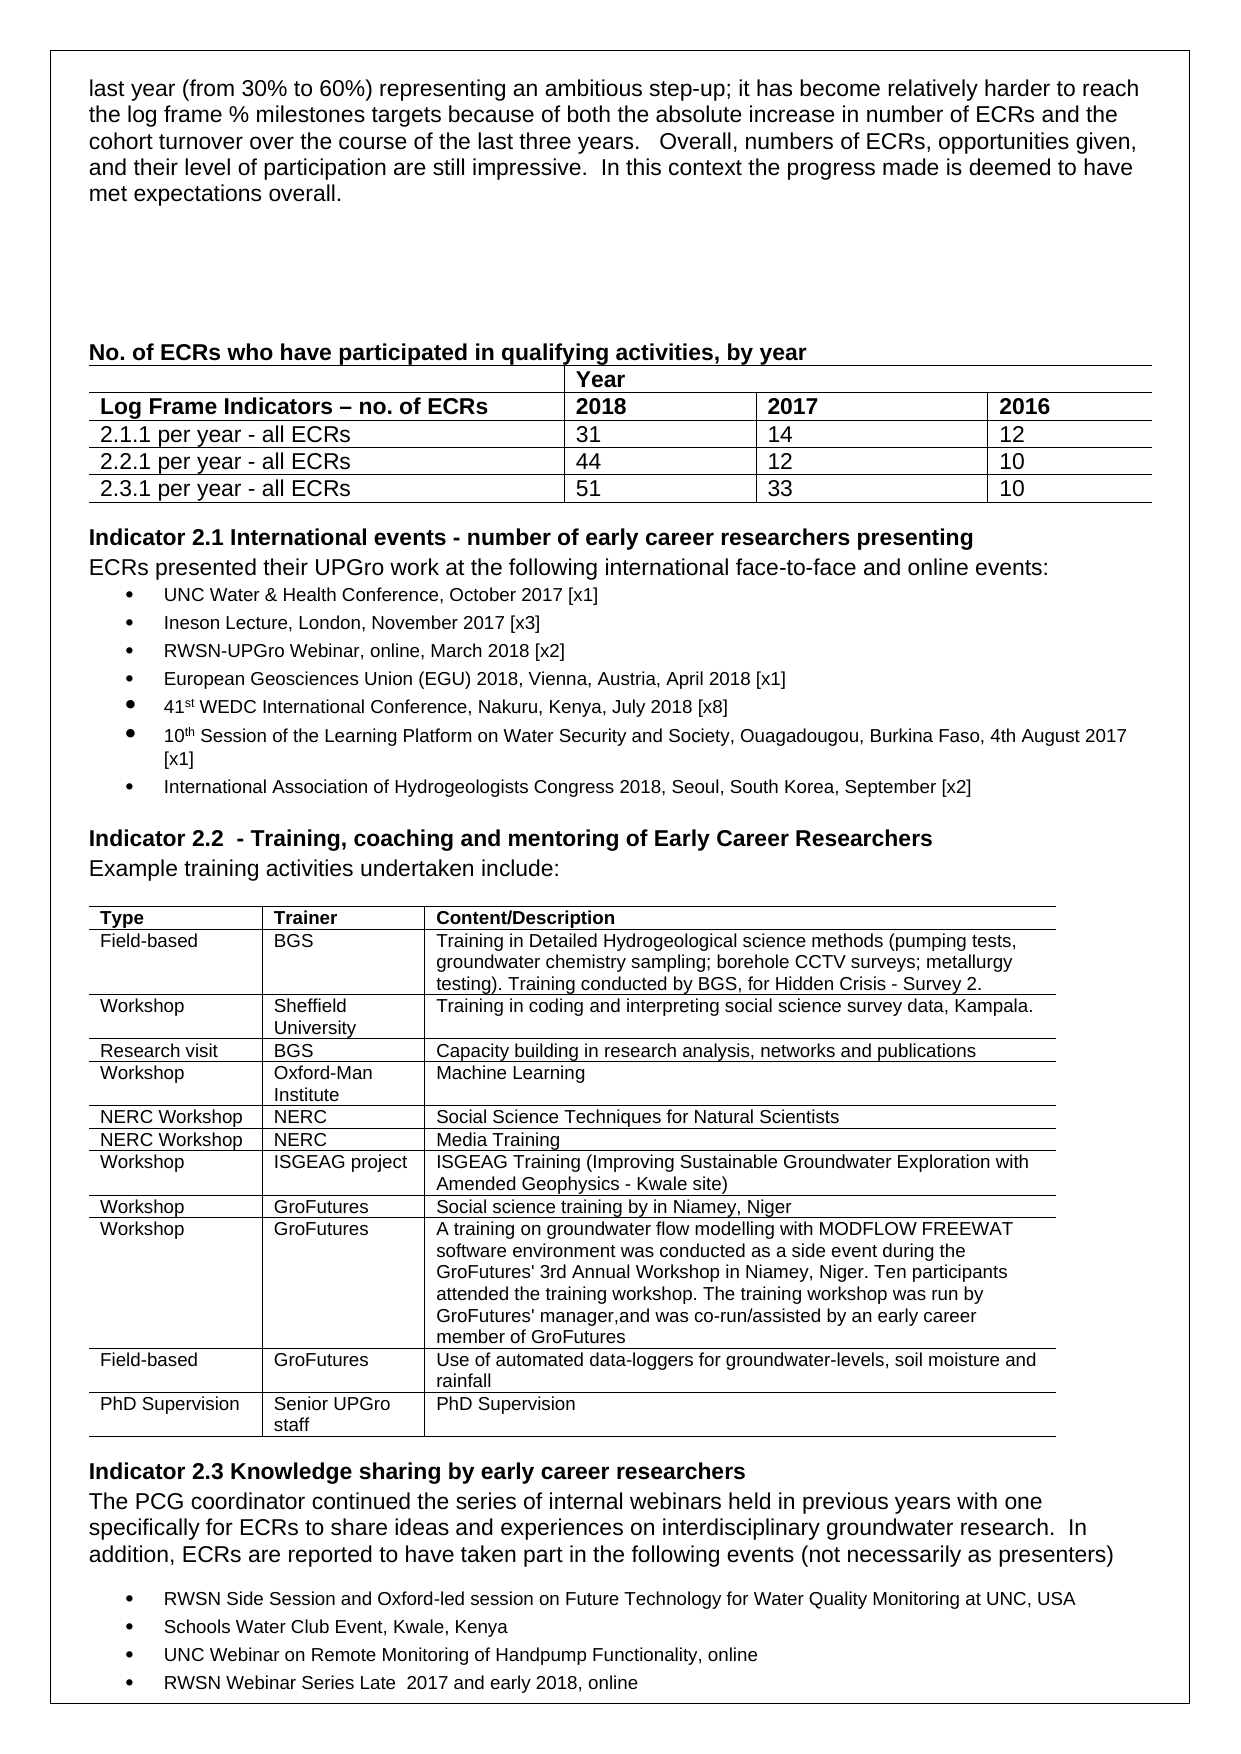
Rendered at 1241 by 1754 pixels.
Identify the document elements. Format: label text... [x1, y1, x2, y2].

table_cell Training in Detailed Hydrogeological science methods (pumping tests, groundwater chemistry sampling; borehole CCTV surveys; metallurgy testing). Training conducted by BGS, for Hidden Crisis - Survey 2. [425, 930, 1056, 994]
table_cell 2017 [757, 393, 987, 419]
list 10th Session of the Learning Platform on Water Security and Society, Ouagadougou, Burkina Faso, 4th August 2017 [x1] [126, 725, 1152, 769]
table_cell Training in coding and interpreting social science survey data, Kampala. [425, 995, 1056, 1038]
table_cell Field-based [89, 930, 262, 994]
table_header [89, 366, 564, 392]
list International Association of Hydrogeologists Congress 2018, Seoul, South Korea, September [x2] [126, 776, 1152, 797]
table_cell ISGEAG project [263, 1151, 424, 1194]
list Schools Water Club Event, Kwale, Kenya [126, 1616, 1152, 1637]
subtitle Indicator 2.1 International events - number of early career researchers presenting [89, 524, 1152, 550]
table_cell 2016 [988, 393, 1152, 419]
table_cell PhD Supervision [89, 1393, 262, 1436]
list RWSN Webinar Series Late 2017 and early 2018, online [126, 1672, 1152, 1693]
table_cell 31 [565, 421, 756, 447]
table_cell GroFutures [263, 1349, 424, 1392]
list Ineson Lecture, London, November 2017 [x3] [126, 612, 1152, 634]
table_cell 44 [565, 448, 756, 474]
list 41st WEDC International Conference, Nakuru, Kenya, July 2018 [x8] [126, 696, 1152, 719]
table_cell NERC Workshop [89, 1106, 262, 1128]
table_cell 2018 [565, 393, 756, 419]
table_cell Workshop [89, 1196, 262, 1217]
table_cell 51 [565, 475, 756, 502]
table_cell ISGEAG Training (Improving Sustainable Groundwater Exploration with Amended Geophysics - Kwale site) [425, 1151, 1056, 1194]
table_cell Senior UPGro staff [263, 1393, 424, 1436]
text No. of ECRs who have participated in qualifying activities, by year [89, 338, 1152, 365]
table_cell Capacity building in research analysis, networks and publications [425, 1039, 1056, 1061]
table_cell Field-based [89, 1349, 262, 1392]
subtitle Indicator 2.3 Knowledge sharing by early career researchers [89, 1458, 1152, 1484]
text Example training activities undertaken include: [89, 855, 1152, 881]
table_cell Use of automated data-loggers for groundwater-levels, soil moisture and rainfall [425, 1349, 1056, 1392]
table_cell Research visit [89, 1039, 262, 1061]
text ECRs presented their UPGro work at the following international face-to-face and online events: [89, 554, 1152, 580]
table_cell 10 [988, 475, 1152, 502]
table_cell 2.2.1 per year - all ECRs [89, 448, 564, 474]
table_cell 12 [988, 421, 1152, 447]
text last year (from 30% to 60%) representing an ambitious step-up; it has become relatively harder to reach the log frame % milestones targets because of both the absolute increase in number of ECRs and the cohort turnover over the course of the last three years. Overall, numbers of ECRs, opportunities given, and their level of participation are still impressive. In this context the progress made is deemed to have met expectations overall. [89, 75, 1152, 207]
table_header Content/Description [425, 907, 1056, 928]
table_cell Machine Learning [425, 1062, 1056, 1105]
table_cell Media Training [425, 1129, 1056, 1150]
table_cell 2.1.1 per year - all ECRs [89, 421, 564, 447]
table_cell Workshop [89, 995, 262, 1038]
table_cell Workshop [89, 1062, 262, 1105]
list RWSN Side Session and Oxford-led session on Future Technology for Water Quality Monitoring at UNC, USA [126, 1588, 1152, 1609]
table_cell NERC [263, 1106, 424, 1128]
table_cell Oxford-Man Institute [263, 1062, 424, 1105]
table_cell PhD Supervision [425, 1393, 1056, 1436]
table_cell NERC [263, 1129, 424, 1150]
table_header Year [565, 366, 1152, 392]
text The PCG coordinator continued the series of internal webinars held in previous years with one specifically for ECRs to share ideas and experiences on interdisciplinary groundwater research. In addition, ECRs are reported to have taken part in the following events (not necessarily as presenters) [89, 1488, 1152, 1567]
table_cell 10 [988, 448, 1152, 474]
table_cell BGS [263, 930, 424, 994]
table_cell GroFutures [263, 1218, 424, 1347]
table_cell 33 [757, 475, 987, 502]
list UNC Water & Health Conference, October 2017 [x1] [126, 584, 1152, 606]
list European Geosciences Union (EGU) 2018, Vienna, Austria, April 2018 [x1] [126, 668, 1152, 689]
table_cell A training on groundwater flow modelling with MODFLOW FREEWAT software environment was conducted as a side event during the GroFutures' 3rd Annual Workshop in Niamey, Niger. Ten participants attended the training workshop. The training workshop was run by GroFutures' manager,and was co-run/assisted by an early career member of GroFutures [425, 1218, 1056, 1347]
table_cell Sheffield University [263, 995, 424, 1038]
table_cell Workshop [89, 1151, 262, 1194]
table_cell Social Science Techniques for Natural Scientists [425, 1106, 1056, 1128]
table_cell Social science training by in Niamey, Niger [425, 1196, 1056, 1217]
table_cell 12 [757, 448, 987, 474]
table_cell BGS [263, 1039, 424, 1061]
table_cell 2.3.1 per year - all ECRs [89, 475, 564, 502]
subtitle Indicator 2.2 - Training, coaching and mentoring of Early Career Researchers [89, 824, 1152, 851]
list RWSN-UPGro Webinar, online, March 2018 [x2] [126, 640, 1152, 662]
table_cell Workshop [89, 1218, 262, 1347]
table_cell GroFutures [263, 1196, 424, 1217]
table_cell 14 [757, 421, 987, 447]
table_header Trainer [263, 907, 424, 928]
table_header Type [89, 907, 262, 928]
table_cell NERC Workshop [89, 1129, 262, 1150]
list UNC Webinar on Remote Monitoring of Handpump Functionality, online [126, 1644, 1152, 1665]
table_cell Log Frame Indicators – no. of ECRs [89, 393, 564, 419]
